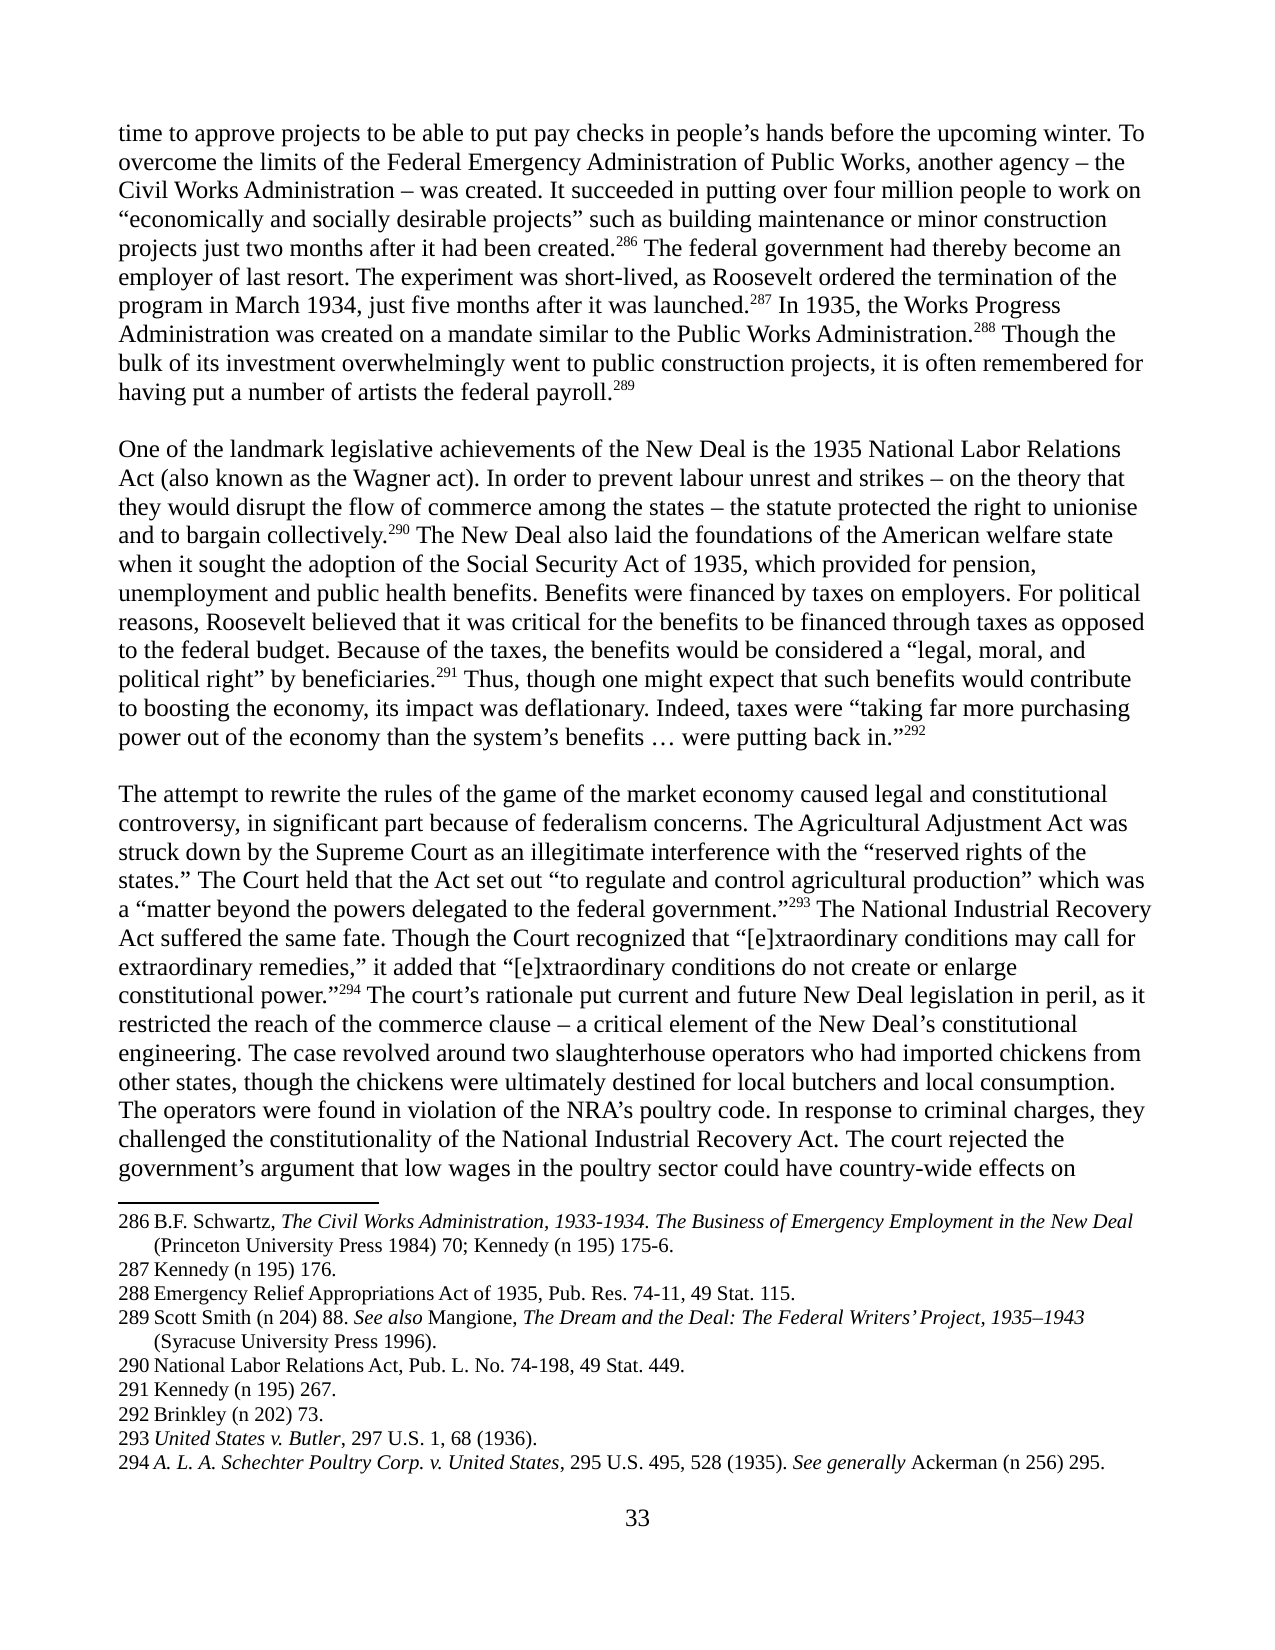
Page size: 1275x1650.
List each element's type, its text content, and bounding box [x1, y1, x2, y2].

text Kennedy (n 195) 176. [118, 1257, 1157, 1281]
text The attempt to rewrite the rules of the game of the market economy caused legal and constitutional controversy, in significant part because of federalism concerns. The Agricultural Adjustment Act was struck down by the Supreme Court as an illegitimate interference with the “reserved rights of the states.” The Court held that the Act set out “to regulate and control agricultural production” which was a “matter beyond the powers delegated to the federal government.” The National Industrial Recovery Act suffered the same fate. Though the Court recognized that “[e]xtraordinary conditions may call for extraordinary remedies,” it added that “[e]xtraordinary conditions do not create or enlarge constitutional power.” The court’s rationale put current and future New Deal legislation in peril, as it restricted the reach of the commerce clause – a critical element of the New Deal’s constitutional engineering. The case revolved around two slaughterhouse operators who had imported chickens from other states, though the chickens were ultimately destined for local butchers and local consumption. The operators were found in violation of the NRA’s poultry code. In response to criminal charges, they challenged the constitutionality of the National Industrial Recovery Act. The court rejected the government’s argument that low wages in the poultry sector could have country-wide effects on [118, 779, 1157, 1182]
text One of the landmark legislative achievements of the New Deal is the 1935 National Labor Relations Act (also known as the Wagner act). In order to prevent labour unrest and strikes – on the theory that they would disrupt the flow of commerce among the states – the statute protected the right to unionise and to bargain collectively. The New Deal also laid the foundations of the American welfare state when it sought the adoption of the Social Security Act of 1935, which provided for pension, unemployment and public health benefits. Benefits were financed by taxes on employers. For political reasons, Roosevelt believed that it was critical for the benefits to be financed through taxes as opposed to the federal budget. Because of the taxes, the benefits would be considered a “legal, moral, and political right” by beneficiaries. Thus, though one might expect that such benefits would contribute to boosting the economy, its impact was deflationary. Indeed, taxes were “taking far more purchasing power out of the economy than the system’s benefits … were putting back in.” [118, 434, 1157, 751]
text National Labor Relations Act, Pub. L. No. 74-198, 49 Stat. 449. [118, 1353, 1157, 1377]
text A. L. A. Schechter Poultry Corp. v. United States, 295 U.S. 495, 528 (1935). See generally Ackerman (n 256) 295. [118, 1449, 1157, 1474]
text time to approve projects to be able to put pay checks in people’s hands before the upcoming winter. To overcome the limits of the Federal Emergency Administration of Public Works, another agency – the Civil Works Administration – was created. It succeeded in putting over four million people to work on “economically and socially desirable projects” such as building maintenance or minor construction projects just two months after it had been created. The federal government had thereby become an employer of last resort. The experiment was short-lived, as Roosevelt ordered the termination of the program in March 1934, just five months after it was launched. In 1935, the Works Progress Administration was created on a mandate similar to the Public Works Administration. Though the bulk of its investment overwhelmingly went to public construction projects, it is often remembered for having put a number of artists the federal payroll. [118, 118, 1157, 406]
text Brinkley (n 202) 73. [118, 1401, 1157, 1426]
text United States v. Butler, 297 U.S. 1, 68 (1936). [118, 1426, 1157, 1449]
text Kennedy (n 195) 267. [118, 1377, 1157, 1401]
text Emergency Relief Appropriations Act of 1935, Pub. Res. 74-11, 49 Stat. 115. [118, 1281, 1157, 1305]
text B.F. Schwartz, The Civil Works Administration, 1933-1934. The Business of Emergency Employment in the New Deal (Princeton University Press 1984) 70; Kennedy (n 195) 175-6. [118, 1209, 1157, 1257]
text Scott Smith (n 204) 88. See also Mangione, The Dream and the Deal: The Federal Writers’ Project, 1935–1943 (Syracuse University Press 1996). [118, 1305, 1157, 1353]
